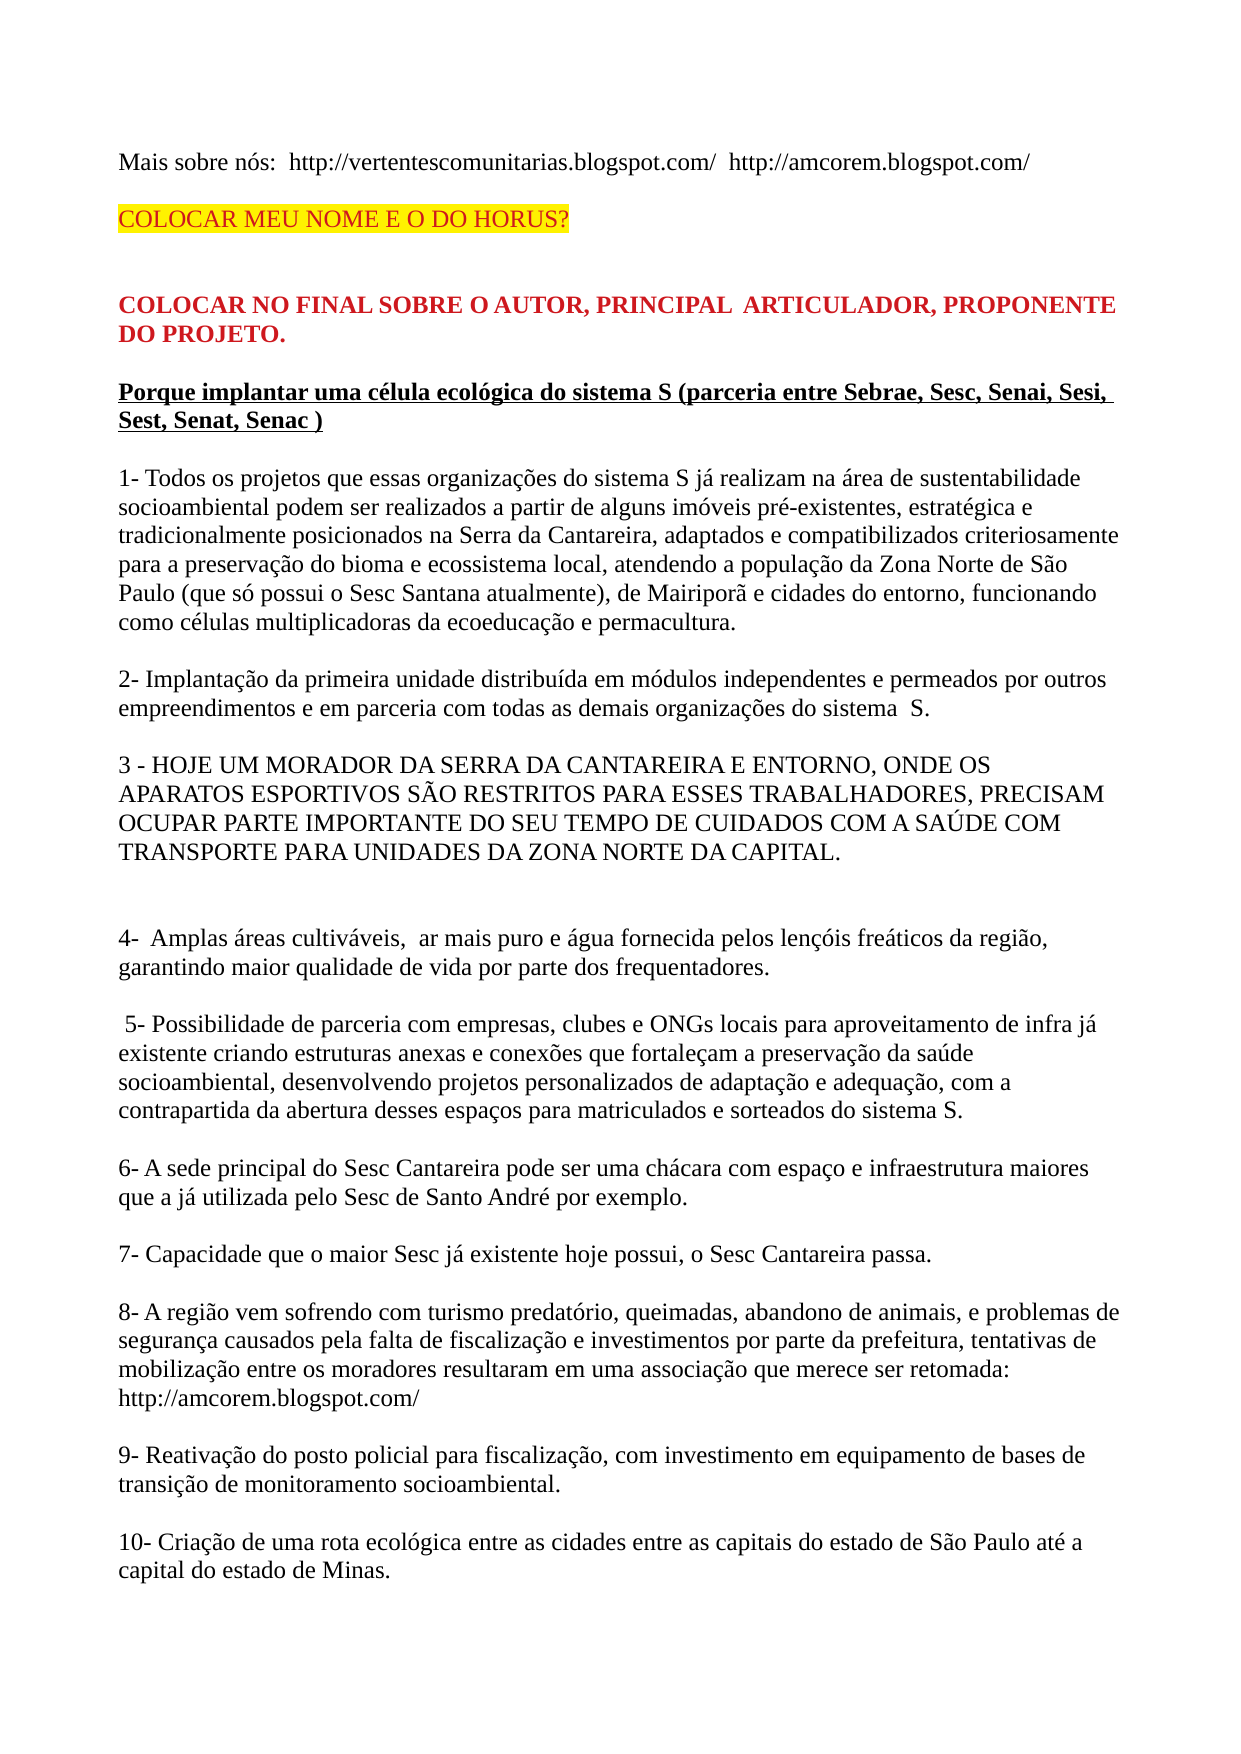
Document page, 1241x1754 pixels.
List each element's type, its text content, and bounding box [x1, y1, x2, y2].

text COLOCAR MEU NOME E O DO HORUS? [118, 204, 1122, 233]
text 3 - HOJE UM MORADOR DA SERRA DA CANTAREIRA E ENTORNO, ONDE OS APARATOS ESPORTIVOS SÃO RESTRITOS PARA ESSES TRABALHADORES, PRECISAM OCUPAR PARTE IMPORTANTE DO SEU TEMPO DE CUIDADOS COM A SAÚDE COM TRANSPORTE PARA UNIDADES DA ZONA NORTE DA CAPITAL. [118, 751, 1122, 866]
text COLOCAR NO FINAL SOBRE O AUTOR, PRINCIPAL ARTICULADOR, PROPONENTE DO PROJETO. [118, 291, 1122, 348]
text 10- Criação de uma rota ecológica entre as cidades entre as capitais do estado de São Paulo até a capital do estado de Minas. [118, 1527, 1122, 1584]
text 5- Possibilidade de parceria com empresas, clubes e ONGs locais para aproveitamento de infra já existente criando estruturas anexas e conexões que fortaleçam a preservação da saúde socioambiental, desenvolvendo projetos personalizados de adaptação e adequação, com a contrapartida da abertura desses espaços para matriculados e sorteados do sistema S. [118, 1009, 1122, 1124]
text 4- Amplas áreas cultiváveis, ar mais puro e água fornecida pelos lençóis freáticos da região, garantindo maior qualidade de vida por parte dos frequentadores. [118, 923, 1122, 981]
text Mais sobre nós: http://vertentescomunitarias.blogspot.com/ http://amcorem.blogspot.com/ [118, 147, 1122, 176]
text 7- Capacidade que o maior Sesc já existente hoje possui, o Sesc Cantareira passa. [118, 1239, 1122, 1268]
text 8- A região vem sofrendo com turismo predatório, queimadas, abandono de animais, e problemas de segurança causados pela falta de fiscalização e investimentos por parte da prefeitura, tentativas de mobilização entre os moradores resultaram em uma associação que merece ser retomada: http://amcorem.blogspot.com/ [118, 1297, 1122, 1412]
text 6- A sede principal do Sesc Cantareira pode ser uma chácara com espaço e infraestrutura maiores que a já utilizada pelo Sesc de Santo André por exemplo. [118, 1153, 1122, 1211]
text 2- Implantação da primeira unidade distribuída em módulos independentes e permeados por outros empreendimentos e em parceria com todas as demais organizações do sistema S. [118, 664, 1122, 722]
text Porque implantar uma célula ecológica do sistema S (parceria entre Sebrae, Sesc, Senai, Sesi, Sest, Senat, Senac ) [118, 377, 1122, 434]
text 1- Todos os projetos que essas organizações do sistema S já realizam na área de sustentabilidade socioambiental podem ser realizados a partir de alguns imóveis pré-existentes, estratégica e tradicionalmente posicionados na Serra da Cantareira, adaptados e compatibilizados criteriosamente para a preservação do bioma e ecossistema local, atendendo a população da Zona Norte de São Paulo (que só possui o Sesc Santana atualmente), de Mairiporã e cidades do entorno, funcionando como células multiplicadoras da ecoeducação e permacultura. [118, 463, 1122, 636]
text 9- Reativação do posto policial para fiscalização, com investimento em equipamento de bases de transição de monitoramento socioambiental. [118, 1441, 1122, 1498]
